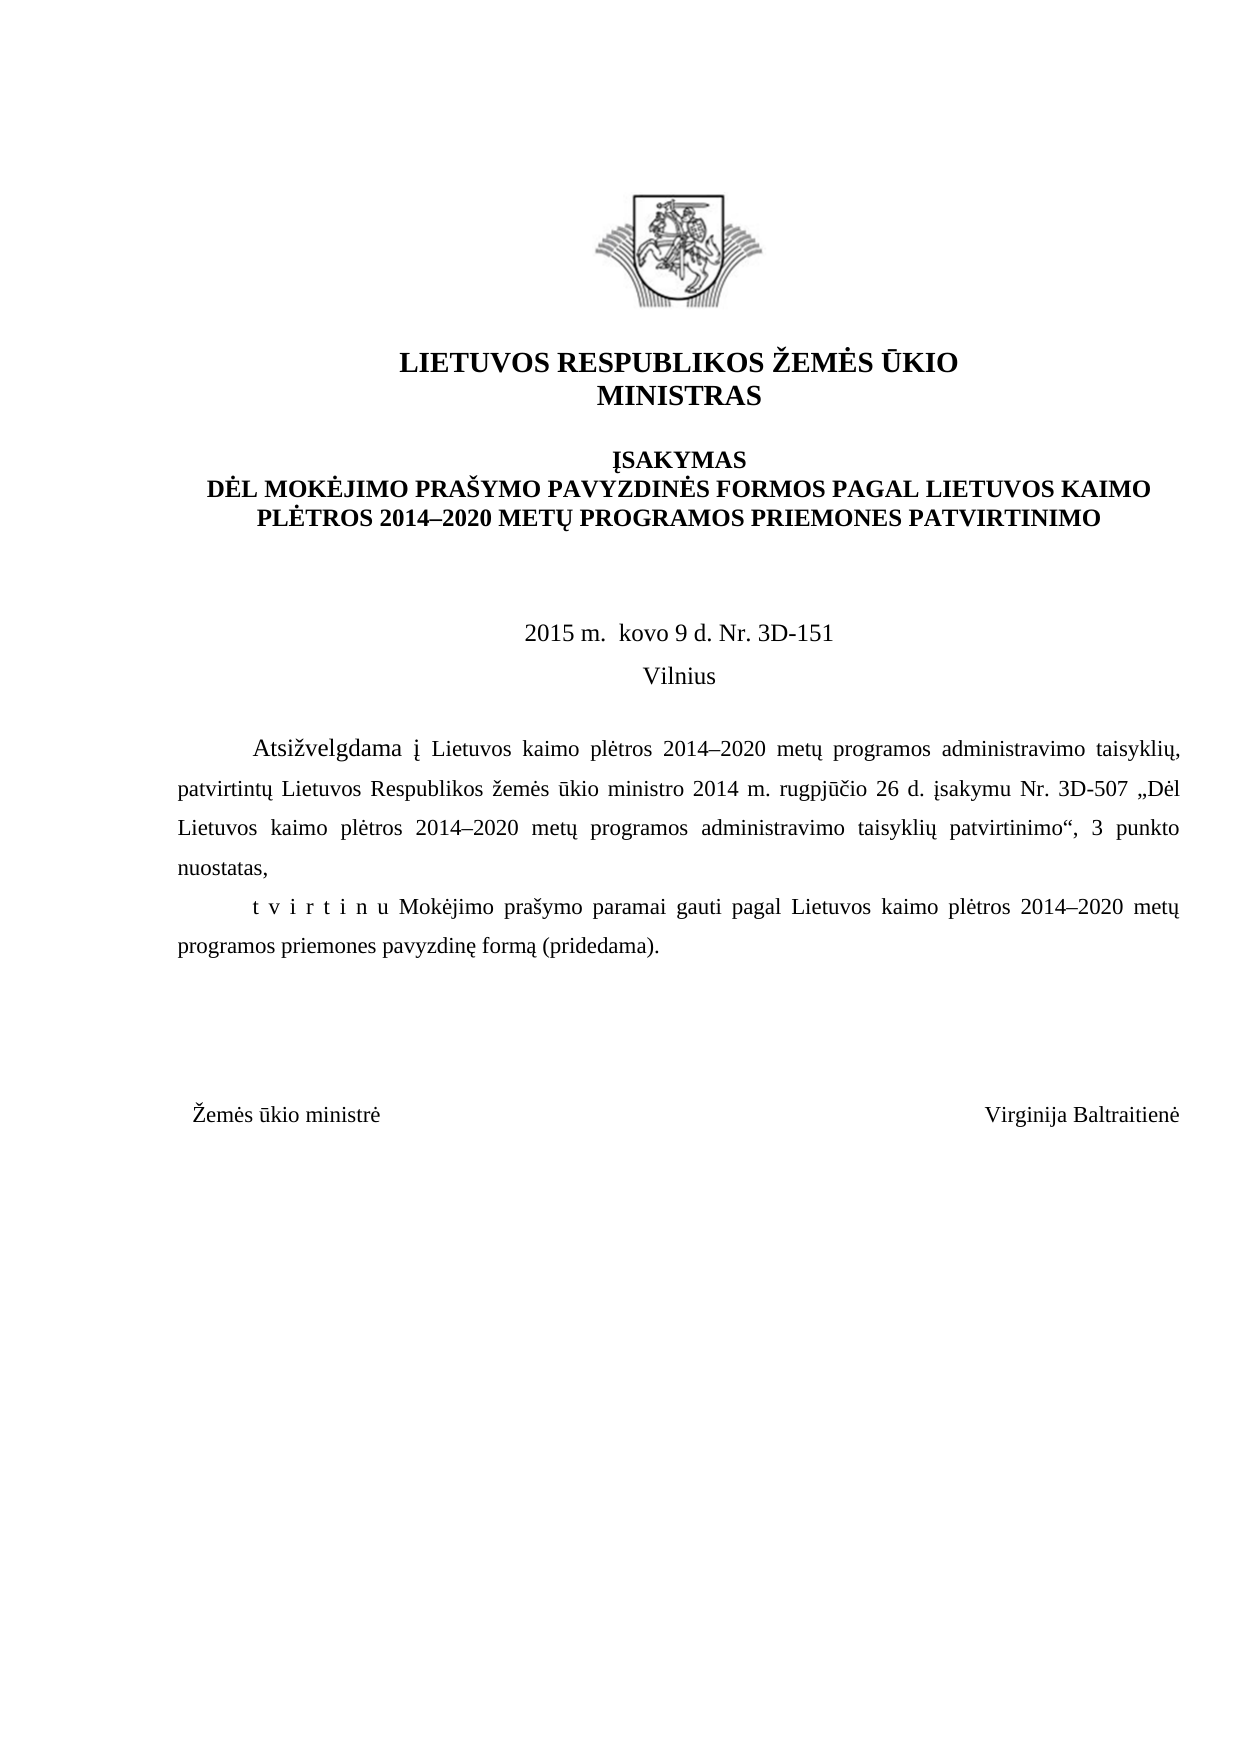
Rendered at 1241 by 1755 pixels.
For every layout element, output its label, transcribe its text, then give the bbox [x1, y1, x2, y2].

text t v i r t i n u Mokėjimo prašymo paramai gauti pagal Lietuvos kaimo plėtros 2014–2020 metų programos priemones pavyzdinę formą (pridedama). [177, 893, 1181, 959]
text 2015 m. kovo 9 d. Nr. 3D-151 [177, 618, 1181, 647]
text LIETUVOS RESPUBLIKOS ŽEMĖS ŪKIO [177, 345, 1181, 378]
text Atsižvelgdama į Lietuvos kaimo plėtros 2014–2020 metų programos administravimo taisyklių, patvirtintų Lietuvos Respublikos žemės ūkio ministro 2014 m. rugpjūčio 26 d. įsakymu Nr. 3D-507 „Dėl Lietuvos kaimo plėtros 2014–2020 metų programos administravimo taisyklių patvirtinimo“, 3 punkto nuostatas, [177, 733, 1181, 880]
text ĮSAKYMAS [177, 445, 1181, 474]
text MINISTRAS [177, 378, 1181, 412]
text Vilnius [177, 661, 1181, 690]
text Žemės ūkio ministrė Virginija Baltraitienė [177, 1101, 1181, 1128]
text Dėl mokėjimo prašymo pavyzdinės formos pagal lietuvos kaimo plėtros 2014–2020 metų programos priemones patvirtinimo [177, 474, 1181, 532]
